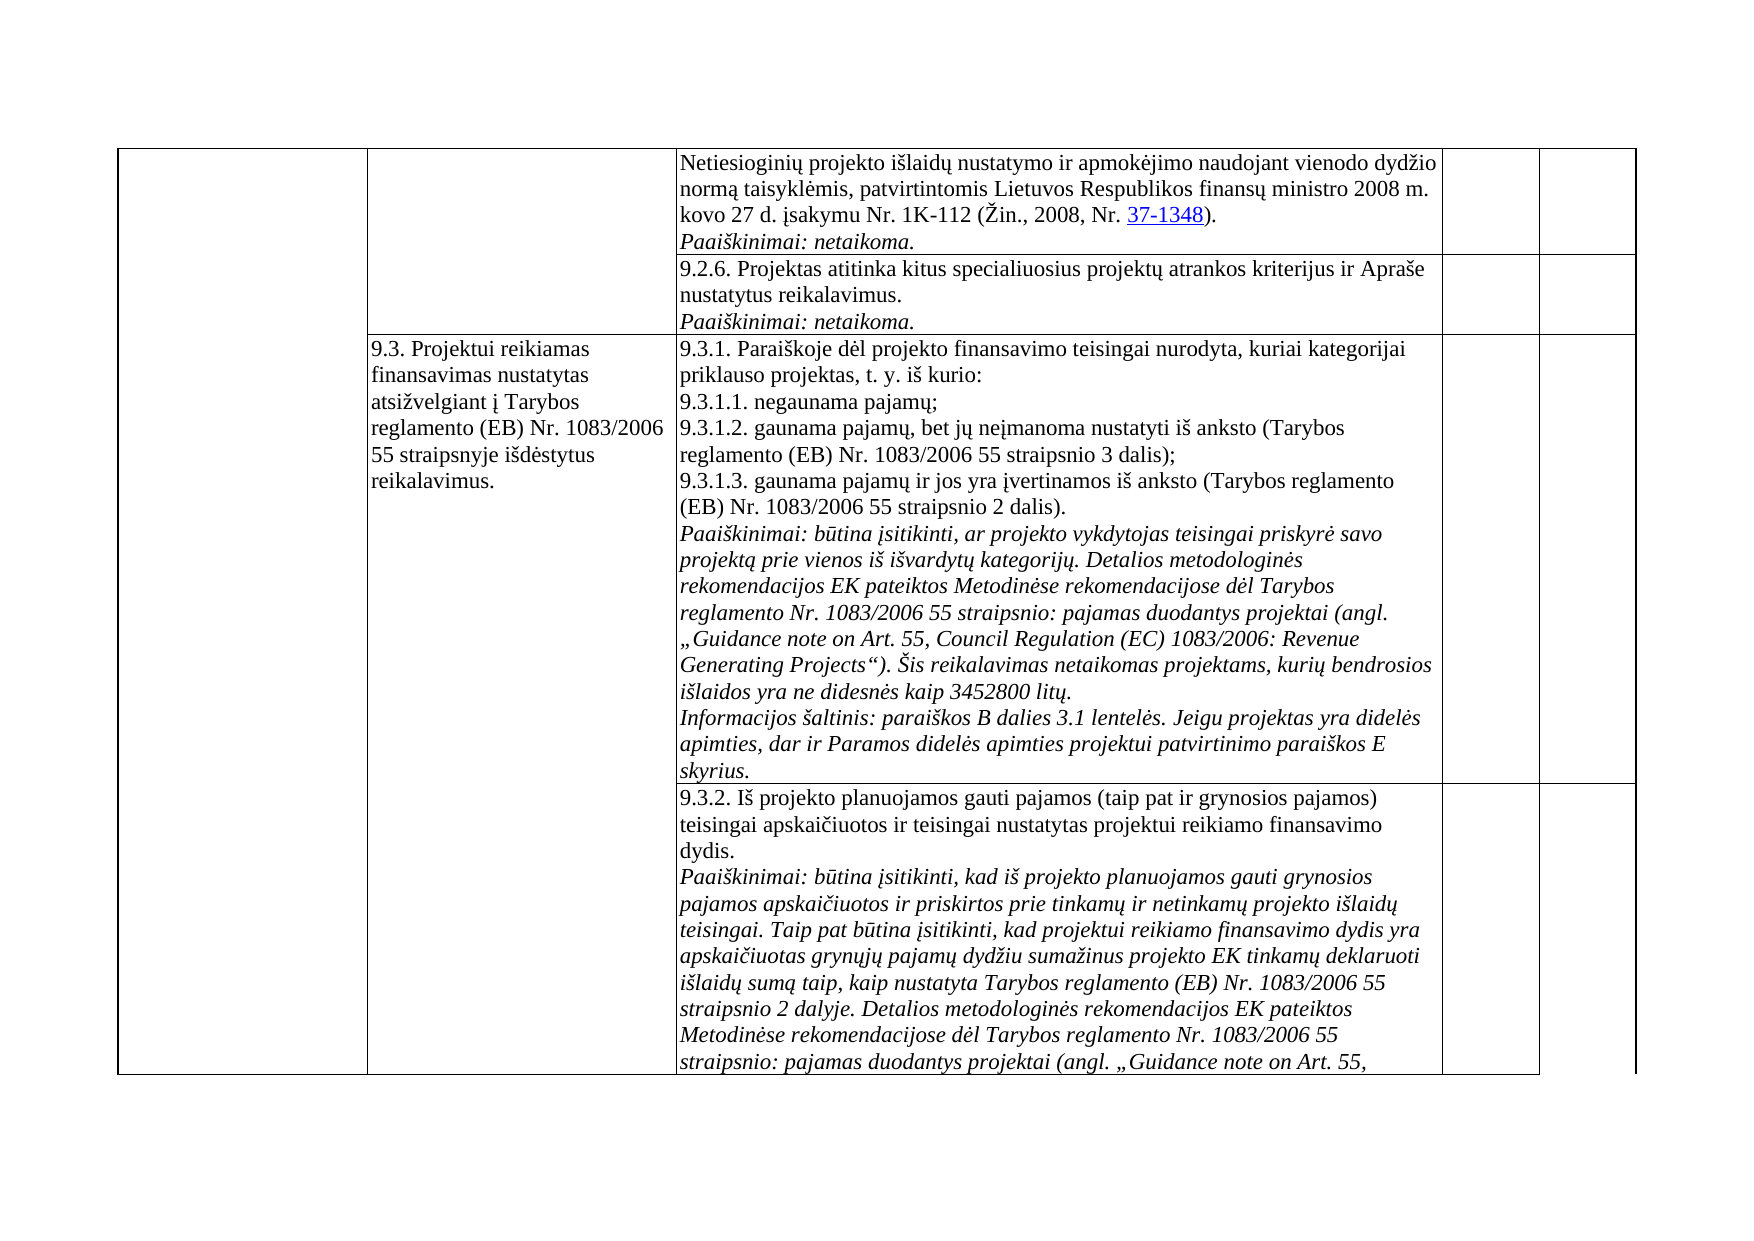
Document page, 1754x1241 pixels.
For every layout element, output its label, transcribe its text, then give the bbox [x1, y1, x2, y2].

table_cell [1540, 149, 1635, 254]
table_cell 9.3.2. Iš projekto planuojamos gauti pajamos (taip pat ir grynosios pajamos) teisingai apskaičiuotos ir teisingai nustatytas projektui reikiamo finansavimo dydis. Paaiškinimai: būtina įsitikinti, kad iš projekto planuojamos gauti grynosios pajamos apskaičiuotos ir priskirtos prie tinkamų ir netinkamų projekto išlaidų teisingai. Taip pat būtina įsitikinti, kad projektui reikiamo finansavimo dydis yra apskaičiuotas grynųjų pajamų dydžiu sumažinus projekto EK tinkamų deklaruoti išlaidų sumą taip, kaip nustatyta Tarybos reglamento (EB) Nr. 1083/2006 55 straipsnio 2 dalyje. Detalios metodologinės rekomendacijos EK pateiktos Metodinėse rekomendacijose dėl Tarybos reglamento Nr. 1083/2006 55 straipsnio: pajamas duodantys projektai (angl. „Guidance note on Art. 55, [677, 784, 1442, 1074]
table_cell [1540, 335, 1635, 783]
table_cell Netiesioginių projekto išlaidų nustatymo ir apmokėjimo naudojant vienodo dydžio normą taisyklėmis, patvirtintomis Lietuvos Respublikos finansų ministro 2008 m. kovo 27 d. įsakymu Nr. 1K-112 (Žin., 2008, Nr. 37-1348). Paaiškinimai: netaikoma. [677, 149, 1442, 254]
table_cell [1540, 255, 1635, 334]
table_cell 9.3. Projektui reikiamas finansavimas nustatytas atsižvelgiant į Tarybos reglamento (EB) Nr. 1083/2006 55 straipsnyje išdėstytus reikalavimus. [368, 335, 676, 1074]
table_cell 9.3.1. Paraiškoje dėl projekto finansavimo teisingai nurodyta, kuriai kategorijai priklauso projektas, t. y. iš kurio: 9.3.1.1. negaunama pajamų; 9.3.1.2. gaunama pajamų, bet jų neįmanoma nustatyti iš anksto (Tarybos reglamento (EB) Nr. 1083/2006 55 straipsnio 3 dalis); 9.3.1.3. gaunama pajamų ir jos yra įvertinamos iš anksto (Tarybos reglamento (EB) Nr. 1083/2006 55 straipsnio 2 dalis). Paaiškinimai: būtina įsitikinti, ar projekto vykdytojas teisingai priskyrė savo projektą prie vienos iš išvardytų kategorijų. Detalios metodologinės rekomendacijos EK pateiktos Metodinėse rekomendacijose dėl Tarybos reglamento Nr. 1083/2006 55 straipsnio: pajamas duodantys projektai (angl. „Guidance note on Art. 55, Council Regulation (EC) 1083/2006: Revenue Generating Projects“). Šis reikalavimas netaikomas projektams, kurių bendrosios išlaidos yra ne didesnės kaip 3452800 litų. Informacijos šaltinis: paraiškos B dalies 3.1 lentelės. Jeigu projektas yra didelės apimties, dar ir Paramos didelės apimties projektui patvirtinimo paraiškos E skyrius. [677, 335, 1442, 783]
table_cell [368, 149, 676, 334]
table_cell 9.2.6. Projektas atitinka kitus specialiuosius projektų atrankos kriterijus ir Apraše nustatytus reikalavimus. Paaiškinimai: netaikoma. [677, 255, 1442, 334]
table_cell [1443, 255, 1539, 334]
table_cell [119, 149, 367, 1074]
table_cell [1443, 335, 1539, 783]
table_cell [1443, 784, 1539, 1074]
table_cell [1443, 149, 1539, 254]
table_cell [1540, 784, 1635, 1074]
